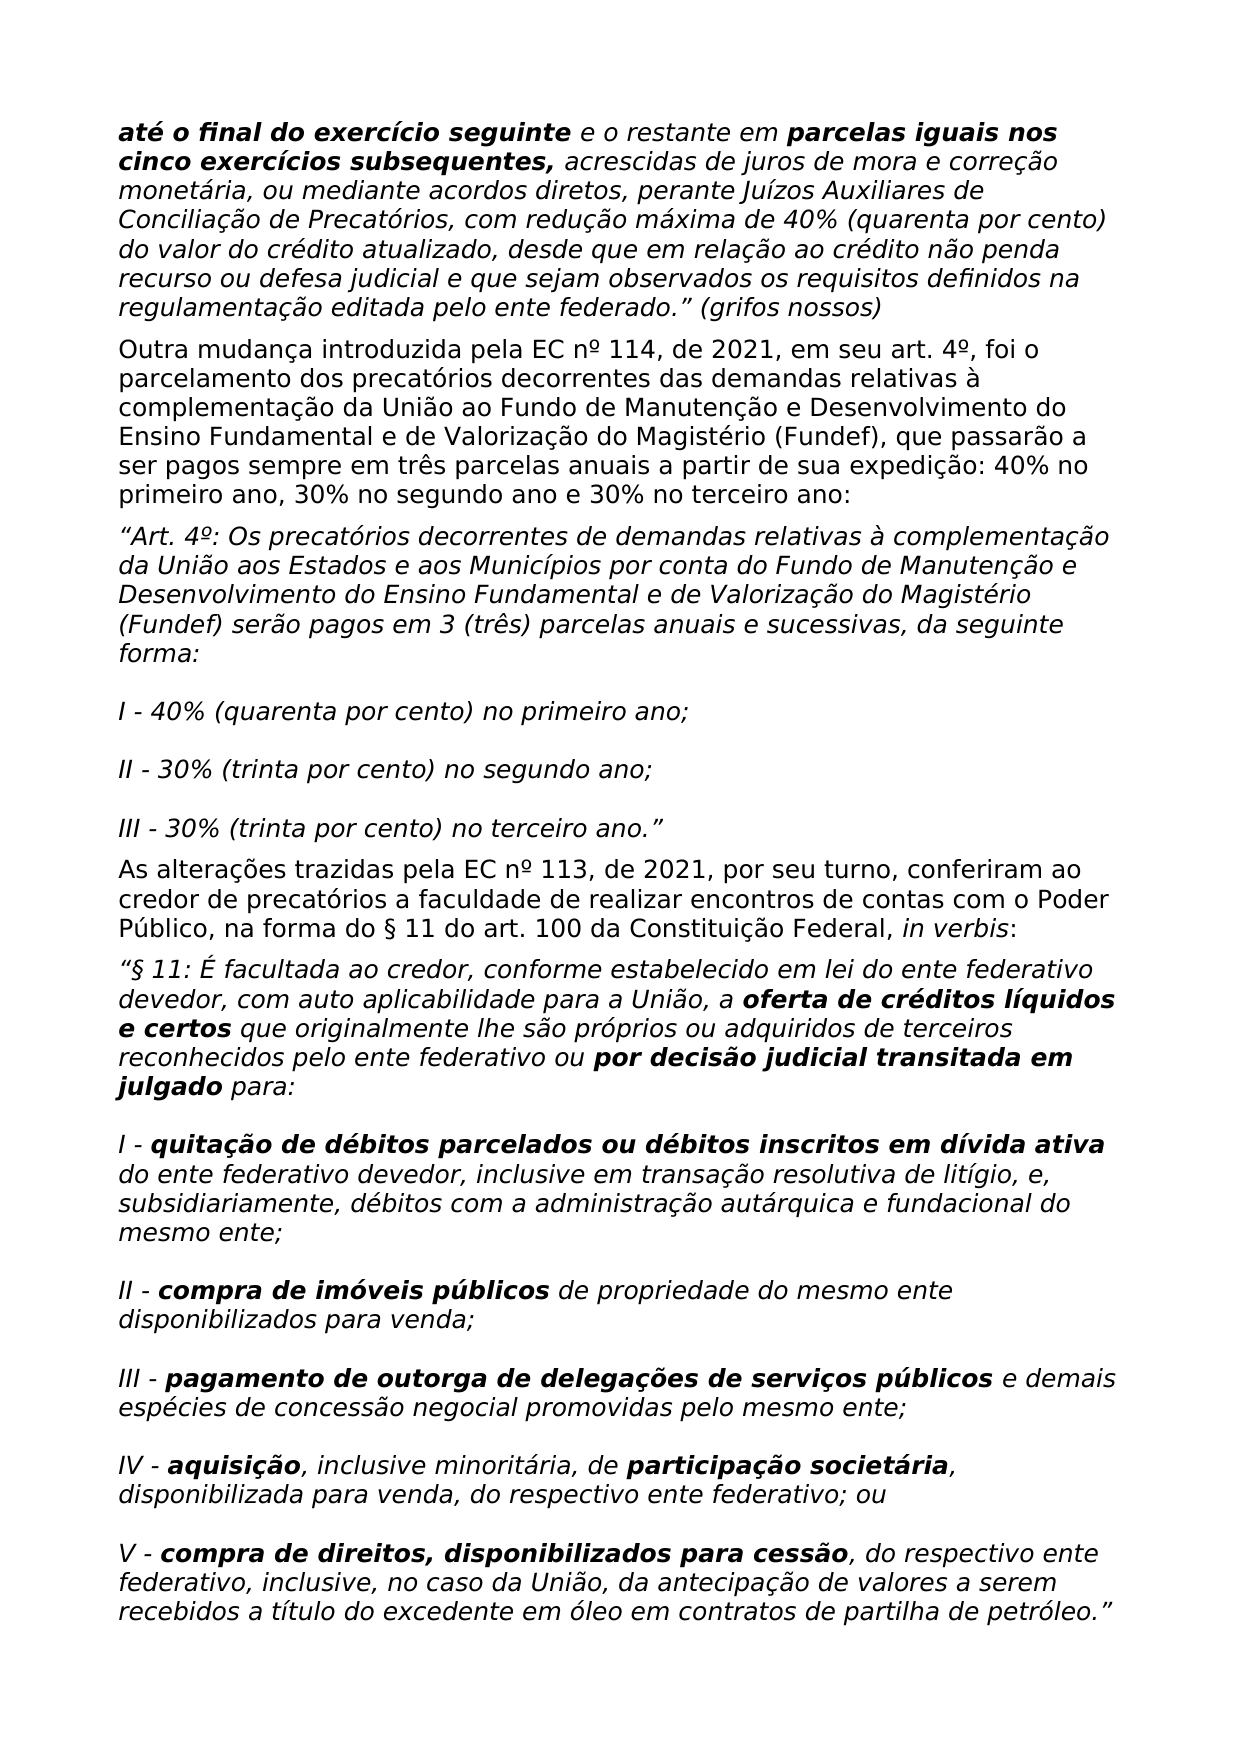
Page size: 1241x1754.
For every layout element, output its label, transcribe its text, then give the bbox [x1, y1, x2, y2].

text “Art. 4º: Os precatórios decorrentes de demandas relativas à complementação da União aos Estados e aos Municípios por conta do Fundo de Manutenção e Desenvolvimento do Ensino Fundamental e de Valorização do Magistério (Fundef) serão pagos em 3 (três) parcelas anuais e sucessivas, da seguinte forma: I - 40% (quarenta por cento) no primeiro ano; II - 30% (trinta por cento) no segundo ano; III - 30% (trinta por cento) no terceiro ano.” [118, 522, 1122, 843]
text “§ 11: É facultada ao credor, conforme estabelecido em lei do ente federativo devedor, com auto aplicabilidade para a União, a oferta de créditos líquidos e certos que originalmente lhe são próprios ou adquiridos de terceiros reconhecidos pelo ente federativo ou por decisão judicial transitada em julgado para: I - quitação de débitos parcelados ou débitos inscritos em dívida ativa do ente federativo devedor, inclusive em transação resolutiva de litígio, e, subsidiariamente, débitos com a administração autárquica e fundacional do mesmo ente; II - compra de imóveis públicos de propriedade do mesmo ente disponibilizados para venda; III - pagamento de outorga de delegações de serviços públicos e demais espécies de concessão negocial promovidas pelo mesmo ente; IV - aquisição, inclusive minoritária, de participação societária, disponibilizada para venda, do respectivo ente federativo; ou V - compra de direitos, disponibilizados para cessão, do respectivo ente federativo, inclusive, no caso da União, da antecipação de valores a serem recebidos a título do excedente em óleo em contratos de partilha de petróleo.” [118, 956, 1122, 1626]
text Outra mudança introduzida pela EC nº 114, de 2021, em seu art. 4º, foi o parcelamento dos precatórios decorrentes das demandas relativas à complementação da União ao Fundo de Manutenção e Desenvolvimento do Ensino Fundamental e de Valorização do Magistério (Fundef), que passarão a ser pagos sempre em três parcelas anuais a partir de sua expedição: 40% no primeiro ano, 30% no segundo ano e 30% no terceiro ano: [118, 335, 1122, 510]
text As alterações trazidas pela EC nº 113, de 2021, por seu turno, conferiram ao credor de precatórios a faculdade de realizar encontros de contas com o Poder Público, na forma do § 11 do art. 100 da Constituição Federal, in verbis: [118, 856, 1122, 943]
text até o final do exercício seguinte e o restante em parcelas iguais nos cinco exercícios subsequentes, acrescidas de juros de mora e correção monetária, ou mediante acordos diretos, perante Juízos Auxiliares de Conciliação de Precatórios, com redução máxima de 40% (quarenta por cento) do valor do crédito atualizado, desde que em relação ao crédito não penda recurso ou defesa judicial e que sejam observados os requisitos definidos na regulamentação editada pelo ente federado.” (grifos nossos) [118, 118, 1122, 322]
